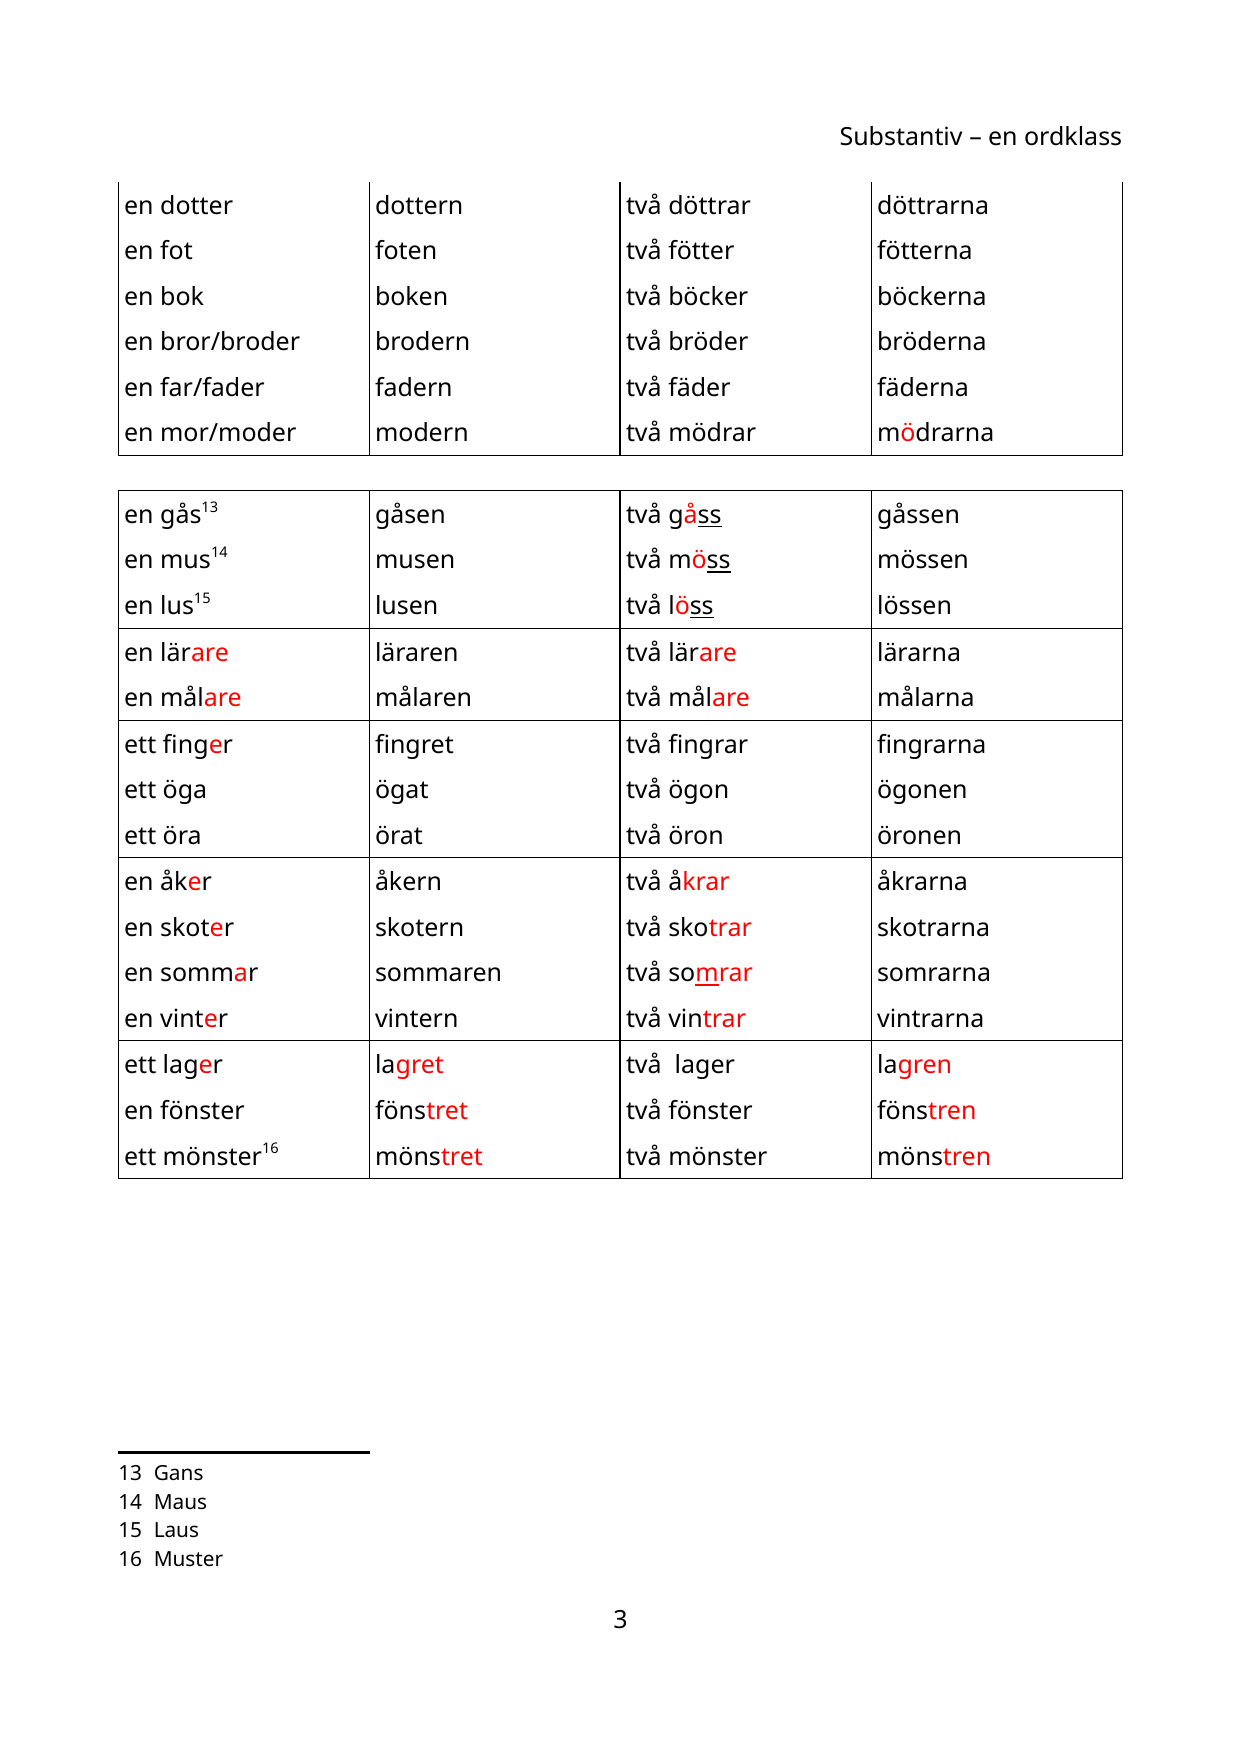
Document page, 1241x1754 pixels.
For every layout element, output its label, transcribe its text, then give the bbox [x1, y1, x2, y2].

table_cell lärarna [872, 629, 1122, 674]
table_cell två löss [621, 582, 871, 627]
table_cell foten [370, 227, 619, 273]
table_cell öronen [872, 812, 1122, 857]
table_cell en målare [119, 674, 369, 719]
table_cell fadern [370, 364, 619, 409]
table_cell fönstret [370, 1087, 619, 1132]
table_cell mödrarna [872, 409, 1122, 455]
table_cell lössen [872, 582, 1122, 627]
table_cell två öron [621, 812, 871, 857]
table_cell två bröder [621, 318, 871, 364]
table_cell en åker [119, 858, 369, 904]
table_cell fingret [370, 721, 619, 766]
table_cell en bror/broder [119, 318, 369, 364]
table_cell en dotter [119, 182, 369, 227]
table_cell två fingrar [621, 721, 871, 766]
table_cell två fötter [621, 227, 871, 273]
table_cell två mönster [621, 1133, 871, 1178]
table_header en gås [119, 491, 369, 536]
table_cell två lärare [621, 629, 871, 674]
table_cell en fönster [119, 1087, 369, 1132]
table_cell vintern [370, 995, 619, 1040]
table_cell döttrarna [872, 182, 1122, 227]
table_cell fötterna [872, 227, 1122, 273]
table_cell en bok [119, 273, 369, 318]
table_cell lagren [872, 1041, 1122, 1087]
table_cell en mus [119, 536, 369, 582]
table_cell målaren [370, 674, 619, 719]
table_cell lagret [370, 1041, 619, 1087]
table_cell skotrarna [872, 904, 1122, 949]
table_cell två döttrar [621, 182, 871, 227]
table_cell en mor/moder [119, 409, 369, 455]
table_cell två vintrar [621, 995, 871, 1040]
table_cell ett lager [119, 1041, 369, 1087]
table_cell en sommar [119, 949, 369, 995]
table_cell en vinter [119, 995, 369, 1040]
table_cell brodern [370, 318, 619, 364]
table_cell en lus [119, 582, 369, 627]
table_cell mössen [872, 536, 1122, 582]
table_cell boken [370, 273, 619, 318]
table_cell ett öra [119, 812, 369, 857]
table_cell vintrarna [872, 995, 1122, 1040]
table_cell två fönster [621, 1087, 871, 1132]
table_header två gåss [621, 491, 871, 536]
table_cell en lärare [119, 629, 369, 674]
table_cell målarna [872, 674, 1122, 719]
table_cell ögonen [872, 766, 1122, 812]
table_cell somrarna [872, 949, 1122, 995]
table_cell ögat [370, 766, 619, 812]
table_cell lusen [370, 582, 619, 627]
table_cell fäderna [872, 364, 1122, 409]
table_cell åkern [370, 858, 619, 904]
table_cell fönstren [872, 1087, 1122, 1132]
table_cell två böcker [621, 273, 871, 318]
table_cell böckerna [872, 273, 1122, 318]
table_cell två ögon [621, 766, 871, 812]
table_cell örat [370, 812, 619, 857]
table_cell åkrarna [872, 858, 1122, 904]
table_cell två somrar [621, 949, 871, 995]
table_cell en skoter [119, 904, 369, 949]
table_cell två åkrar [621, 858, 871, 904]
table_cell ett mönster [119, 1133, 369, 1178]
table_cell sommaren [370, 949, 619, 995]
table_cell två lager [621, 1041, 871, 1087]
table_cell modern [370, 409, 619, 455]
table_cell musen [370, 536, 619, 582]
table_header gåssen [872, 491, 1122, 536]
table_cell mönstret [370, 1133, 619, 1178]
table_cell två fäder [621, 364, 871, 409]
table_cell bröderna [872, 318, 1122, 364]
table_cell två möss [621, 536, 871, 582]
table_cell två skotrar [621, 904, 871, 949]
table_cell mönstren [872, 1133, 1122, 1178]
table_cell en fot [119, 227, 369, 273]
table_cell ett finger [119, 721, 369, 766]
table_cell en far/fader [119, 364, 369, 409]
table_cell fingrarna [872, 721, 1122, 766]
table_header gåsen [370, 491, 619, 536]
table_cell två mödrar [621, 409, 871, 455]
table_cell skotern [370, 904, 619, 949]
table_cell dottern [370, 182, 619, 227]
table_cell två målare [621, 674, 871, 719]
table_cell ett öga [119, 766, 369, 812]
table_cell läraren [370, 629, 619, 674]
